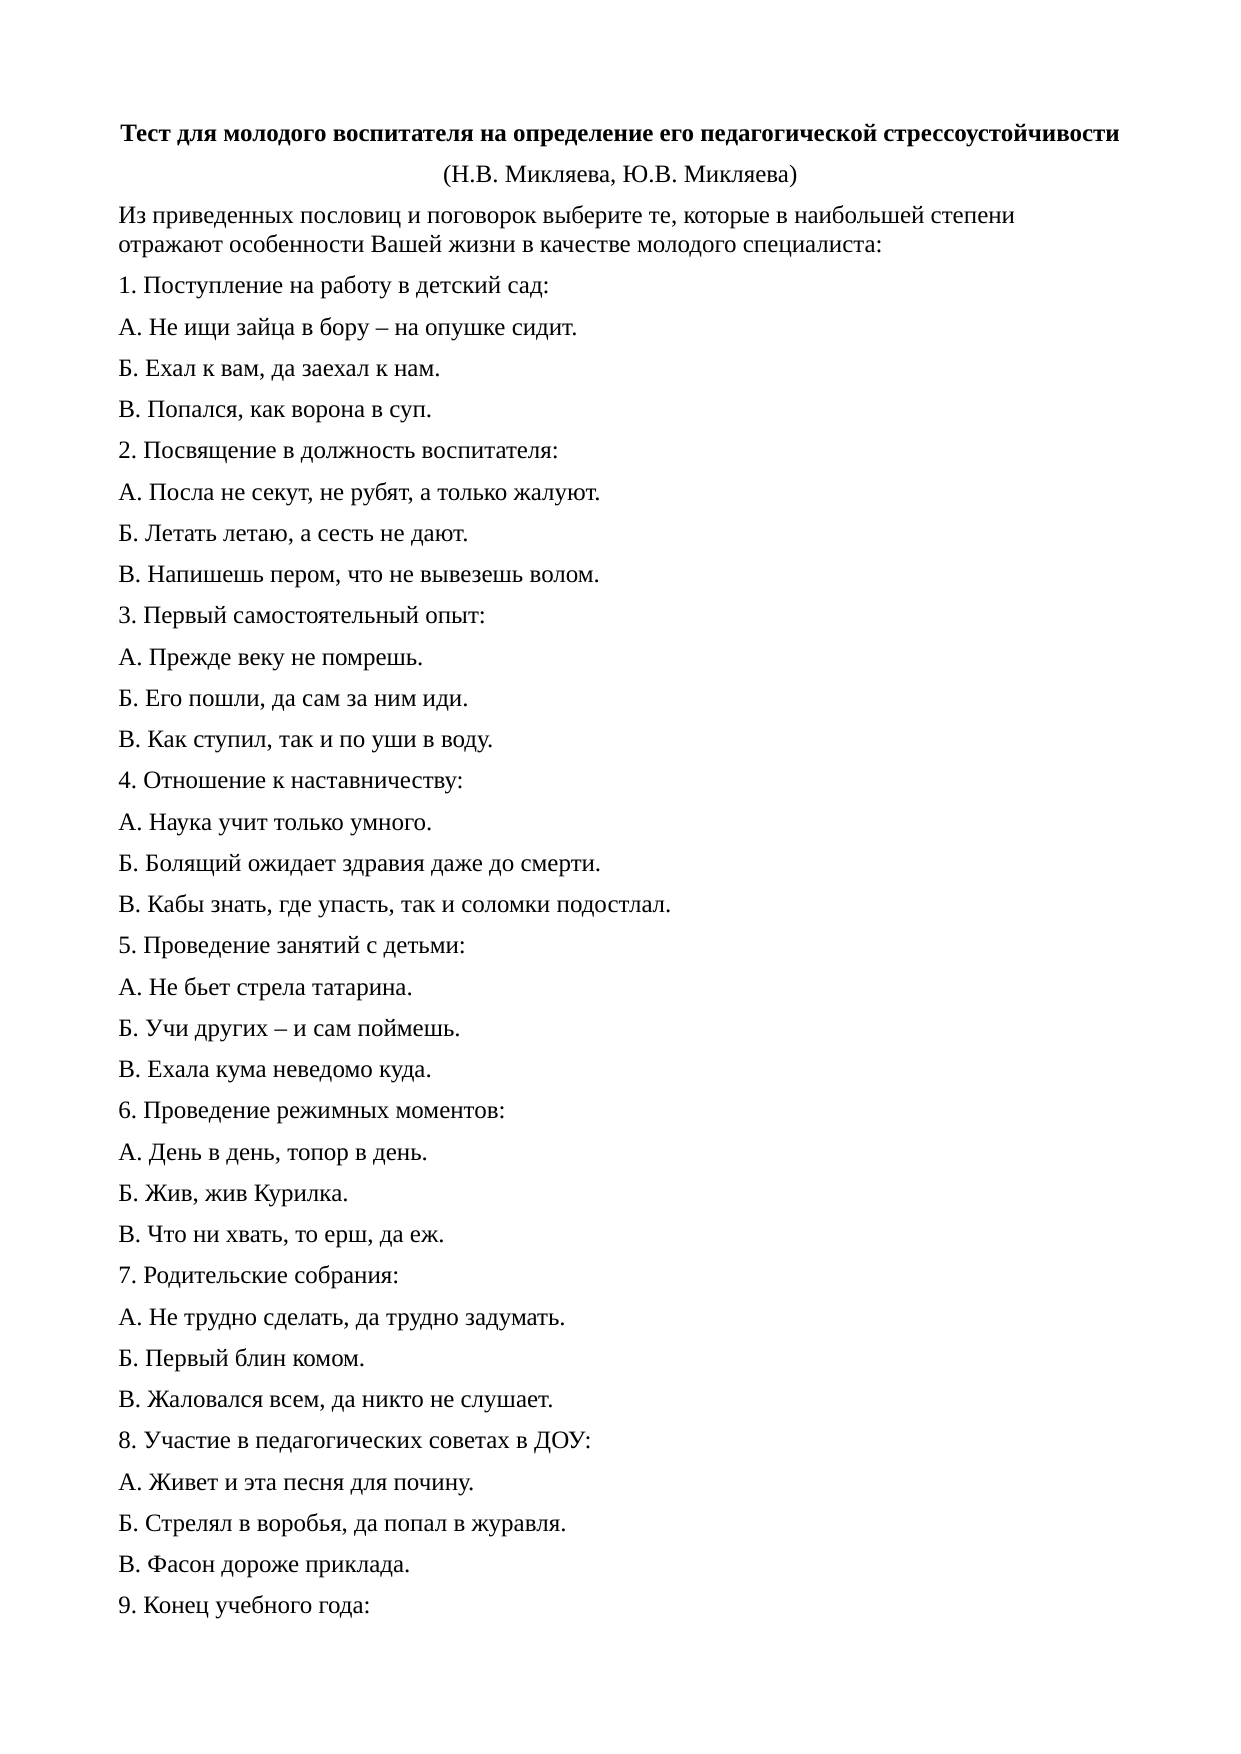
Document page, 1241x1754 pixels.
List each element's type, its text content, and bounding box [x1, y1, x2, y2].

text Тест для молодого воспитателя на определение его педагогической стрессоустойчивости [118, 118, 1122, 147]
text Б. Первый блин комом. [118, 1343, 1122, 1372]
text В. Попался, как ворона в суп. [118, 394, 1122, 423]
text Б. Стрелял в воробья, да попал в журавля. [118, 1508, 1122, 1537]
text А. Живет и эта песня для почину. [118, 1467, 1122, 1496]
text Из приведенных пословиц и поговорок выберите те, которые в наибольшей степени отражают особенности Вашей жизни в качестве молодого специалиста: [118, 201, 1122, 258]
text В. Напишешь пером, что не вывезешь волом. [118, 559, 1122, 588]
text 8. Участие в педагогических советах в ДОУ: [118, 1426, 1122, 1454]
text В. Фасон дороже приклада. [118, 1549, 1122, 1578]
text Б. Жив, жив Курилка. [118, 1178, 1122, 1207]
text А. Не ищи зайца в бору – на опушке сидит. [118, 312, 1122, 341]
text 6. Проведение режимных моментов: [118, 1096, 1122, 1124]
text 1. Поступление на работу в детский сад: [118, 271, 1122, 299]
text А. Наука учит только умного. [118, 807, 1122, 836]
text 4. Отношение к наставничеству: [118, 766, 1122, 794]
text 2. Посвящение в должность воспитателя: [118, 436, 1122, 464]
text А. Посла не секут, не рубят, а только жалуют. [118, 477, 1122, 506]
text 3. Первый самостоятельный опыт: [118, 601, 1122, 629]
text В. Жаловался всем, да никто не слушает. [118, 1384, 1122, 1413]
text Б. Ехал к вам, да заехал к нам. [118, 353, 1122, 382]
text В. Ехала кума неведомо куда. [118, 1054, 1122, 1083]
text А. Не бьет стрела татарина. [118, 972, 1122, 1001]
text В. Кабы знать, где упасть, так и соломки подостлал. [118, 889, 1122, 918]
text 7. Родительские собрания: [118, 1261, 1122, 1289]
text А. День в день, топор в день. [118, 1137, 1122, 1166]
text А. Не трудно сделать, да трудно задумать. [118, 1302, 1122, 1331]
text 5. Проведение занятий с детьми: [118, 931, 1122, 959]
text Б. Болящий ожидает здравия даже до смерти. [118, 848, 1122, 877]
text Б. Летать летаю, а сесть не дают. [118, 518, 1122, 547]
text В. Как ступил, так и по уши в воду. [118, 724, 1122, 753]
text Б. Учи других – и сам поймешь. [118, 1013, 1122, 1042]
text Б. Его пошли, да сам за ним иди. [118, 683, 1122, 712]
text (Н.В. Микляева, Ю.В. Микляева) [118, 159, 1122, 188]
text А. Прежде веку не помрешь. [118, 642, 1122, 671]
text 9. Конец учебного года: [118, 1591, 1122, 1619]
text В. Что ни хвать, то ерш, да еж. [118, 1219, 1122, 1248]
